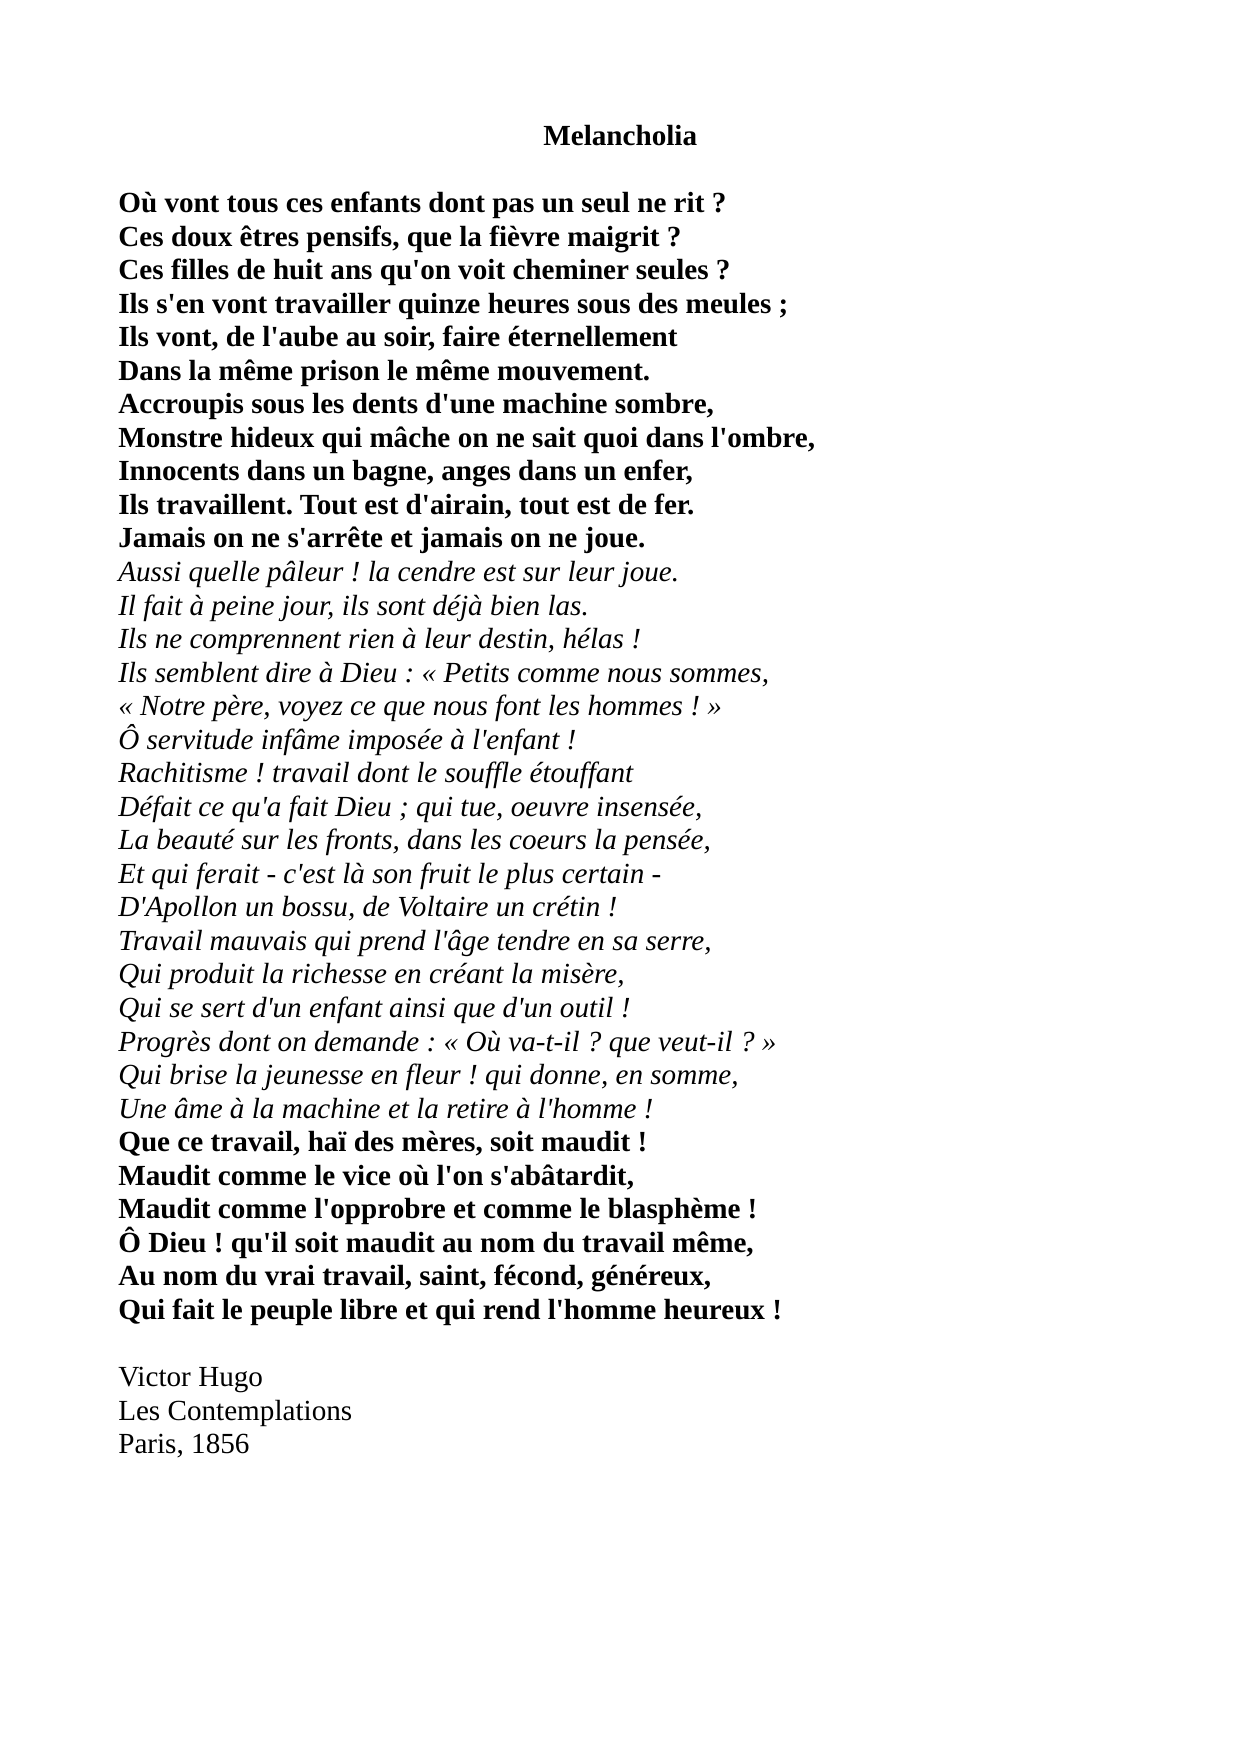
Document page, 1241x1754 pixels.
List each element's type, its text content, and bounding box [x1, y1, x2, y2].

text Aussi quelle pâleur ! la cendre est sur leur joue. [118, 554, 1122, 588]
text « Notre père, voyez ce que nous font les hommes ! » [118, 688, 1122, 722]
text Innocents dans un bagne, anges dans un enfer, [118, 453, 1122, 487]
text Ces doux êtres pensifs, que la fièvre maigrit ? [118, 219, 1122, 252]
text Accroupis sous les dents d'une machine sombre, [118, 386, 1122, 420]
text Qui fait le peuple libre et qui rend l'homme heureux ! [118, 1292, 1122, 1326]
text Rachitisme ! travail dont le souffle étouffant [118, 755, 1122, 789]
text Une âme à la machine et la retire à l'homme ! [118, 1091, 1122, 1124]
text Jamais on ne s'arrête et jamais on ne joue. [118, 521, 1122, 554]
text Au nom du vrai travail, saint, fécond, généreux, [118, 1258, 1122, 1292]
text Défait ce qu'a fait Dieu ; qui tue, oeuvre insensée, [118, 789, 1122, 822]
text Progrès dont on demande : « Où va-t-il ? que veut-il ? » [118, 1024, 1122, 1057]
text Monstre hideux qui mâche on ne sait quoi dans l'ombre, [118, 420, 1122, 453]
text La beauté sur les fronts, dans les coeurs la pensée, [118, 822, 1122, 856]
text Ils s'en vont travailler quinze heures sous des meules ; [118, 286, 1122, 319]
text Ils vont, de l'aube au soir, faire éternellement [118, 319, 1122, 353]
text Dans la même prison le même mouvement. [118, 353, 1122, 386]
text Victor Hugo [118, 1359, 1122, 1393]
text D'Apollon un bossu, de Voltaire un crétin ! [118, 889, 1122, 923]
text Qui produit la richesse en créant la misère, [118, 957, 1122, 990]
text Qui se sert d'un enfant ainsi que d'un outil ! [118, 990, 1122, 1024]
text Melancholia [118, 118, 1122, 152]
text Il fait à peine jour, ils sont déjà bien las. [118, 588, 1122, 621]
text Qui brise la jeunesse en fleur ! qui donne, en somme, [118, 1057, 1122, 1091]
text Les Contemplations [118, 1393, 1122, 1426]
text Ils semblent dire à Dieu : « Petits comme nous sommes, [118, 655, 1122, 688]
text Que ce travail, haï des mères, soit maudit ! [118, 1124, 1122, 1158]
text Ils travaillent. Tout est d'airain, tout est de fer. [118, 487, 1122, 521]
text Paris, 1856 [118, 1426, 1122, 1460]
text Ô Dieu ! qu'il soit maudit au nom du travail même, [118, 1225, 1122, 1258]
text Ces filles de huit ans qu'on voit cheminer seules ? [118, 252, 1122, 286]
text Où vont tous ces enfants dont pas un seul ne rit ? [118, 185, 1122, 219]
text Ils ne comprennent rien à leur destin, hélas ! [118, 621, 1122, 655]
text Ô servitude infâme imposée à l'enfant ! [118, 722, 1122, 755]
text Travail mauvais qui prend l'âge tendre en sa serre, [118, 923, 1122, 957]
text Maudit comme le vice où l'on s'abâtardit, [118, 1158, 1122, 1191]
text Maudit comme l'opprobre et comme le blasphème ! [118, 1191, 1122, 1225]
text Et qui ferait - c'est là son fruit le plus certain - [118, 856, 1122, 889]
